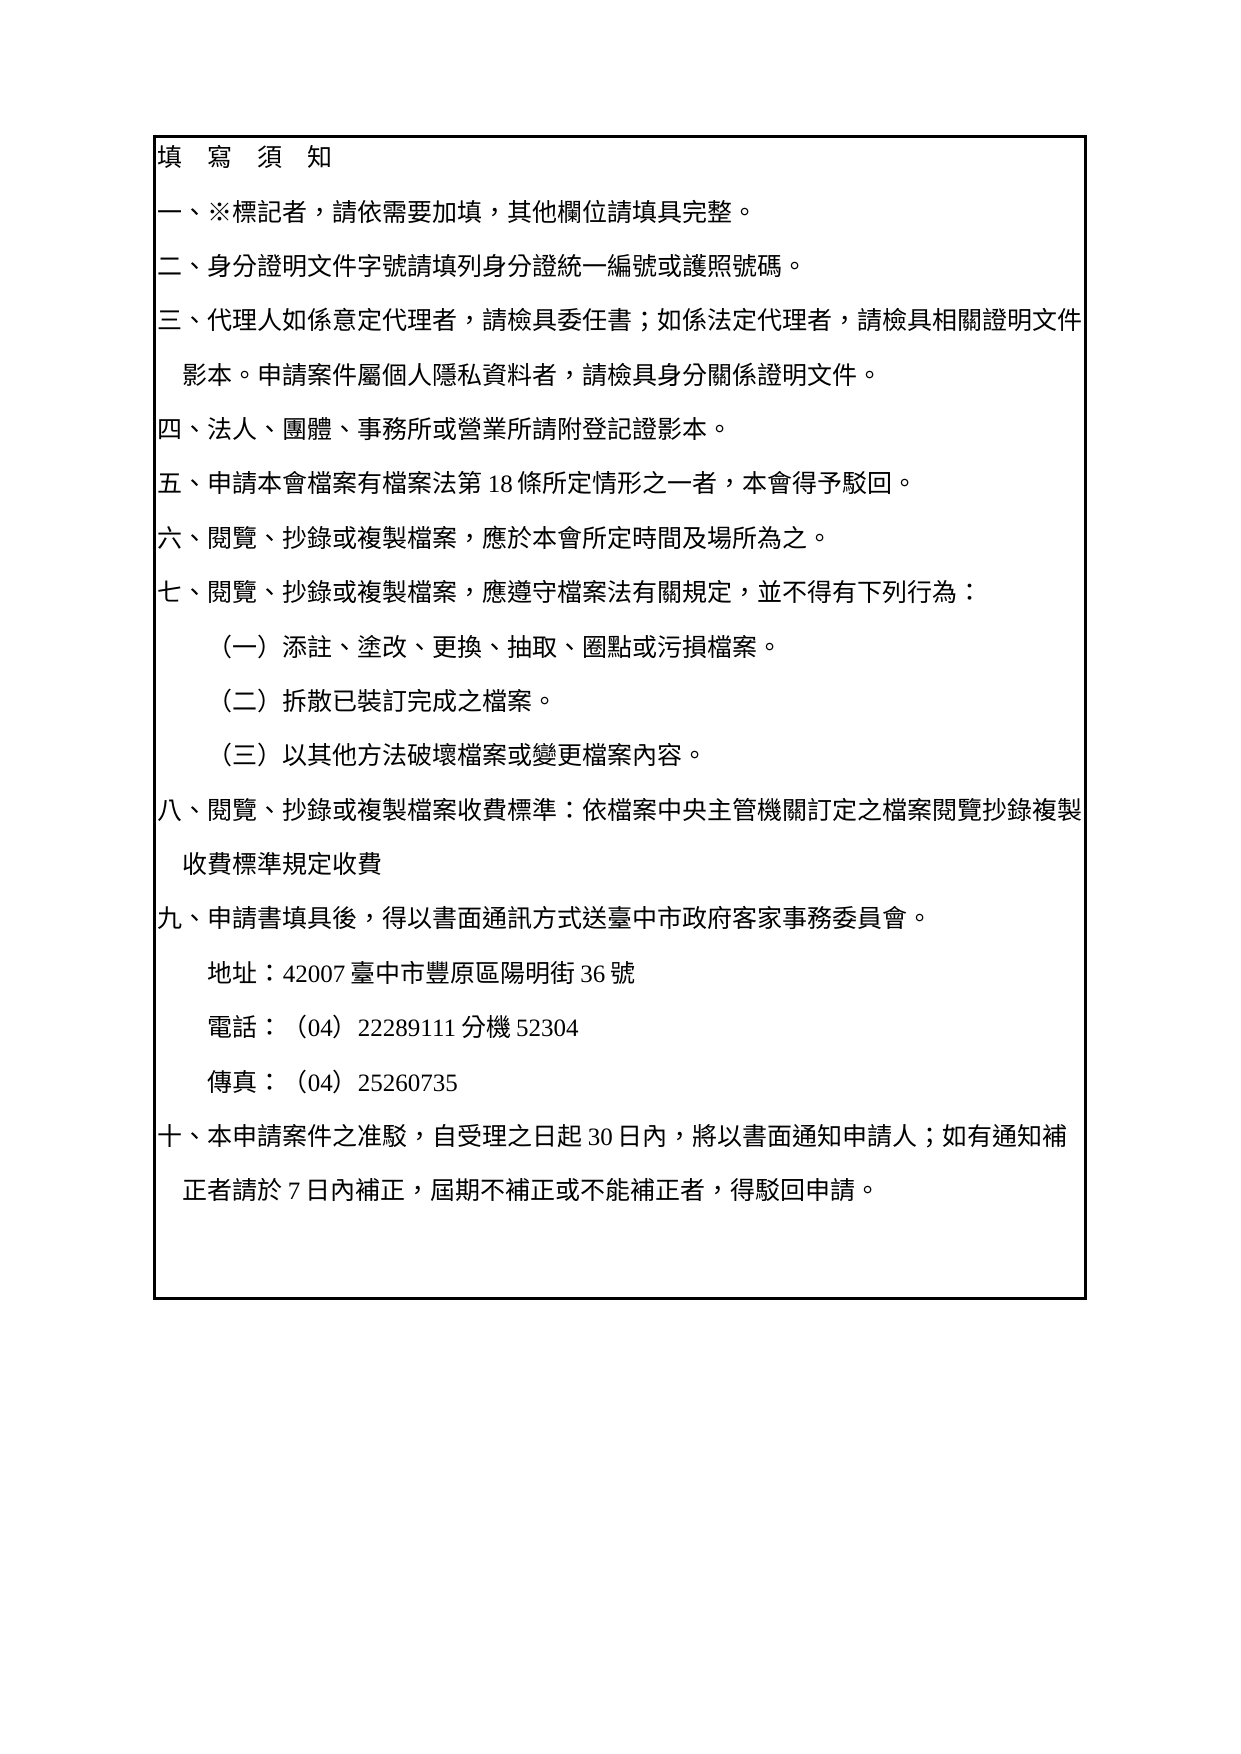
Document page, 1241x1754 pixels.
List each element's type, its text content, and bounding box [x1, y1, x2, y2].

table_header 填 寫 須 知 一、※標記者，請依需要加填，其他欄位請填具完整。 二、身分證明文件字號請填列身分證統一編號或護照號碼。 三、代理人如係意定代理者，請檢具委任書；如係法定代理者，請檢具相關證明文件 影本。申請案件屬個人隱私資料者，請檢具身分關係證明文件。 四、法人、團體、事務所或營業所請附登記證影本。 五、申請本會檔案有檔案法第18條所定情形之一者，本會得予駁回。 六、閱覽、抄錄或複製檔案，應於本會所定時間及場所為之。 七、閱覽、抄錄或複製檔案，應遵守檔案法有關規定，並不得有下列行為： （一）添註、塗改、更換、抽取、圈點或污損檔案。 （二）拆散已裝訂完成之檔案。 （三）以其他方法破壞檔案或變更檔案內容。 八、閱覽、抄錄或複製檔案收費標準：依檔案中央主管機關訂定之檔案閱覽抄錄複製 收費標準規定收費 九、申請書填具後，得以書面通訊方式送臺中市政府客家事務委員會。 地址：42007臺中市豐原區陽明街36號 電話：（04）22289111分機52304 傳真：（04）25260735 十、本申請案件之准駁，自受理之日起30日內，將以書面通知申請人；如有通知補 正者請於7日內補正，屆期不補正或不能補正者，得駁回申請。 [156, 138, 1084, 1297]
